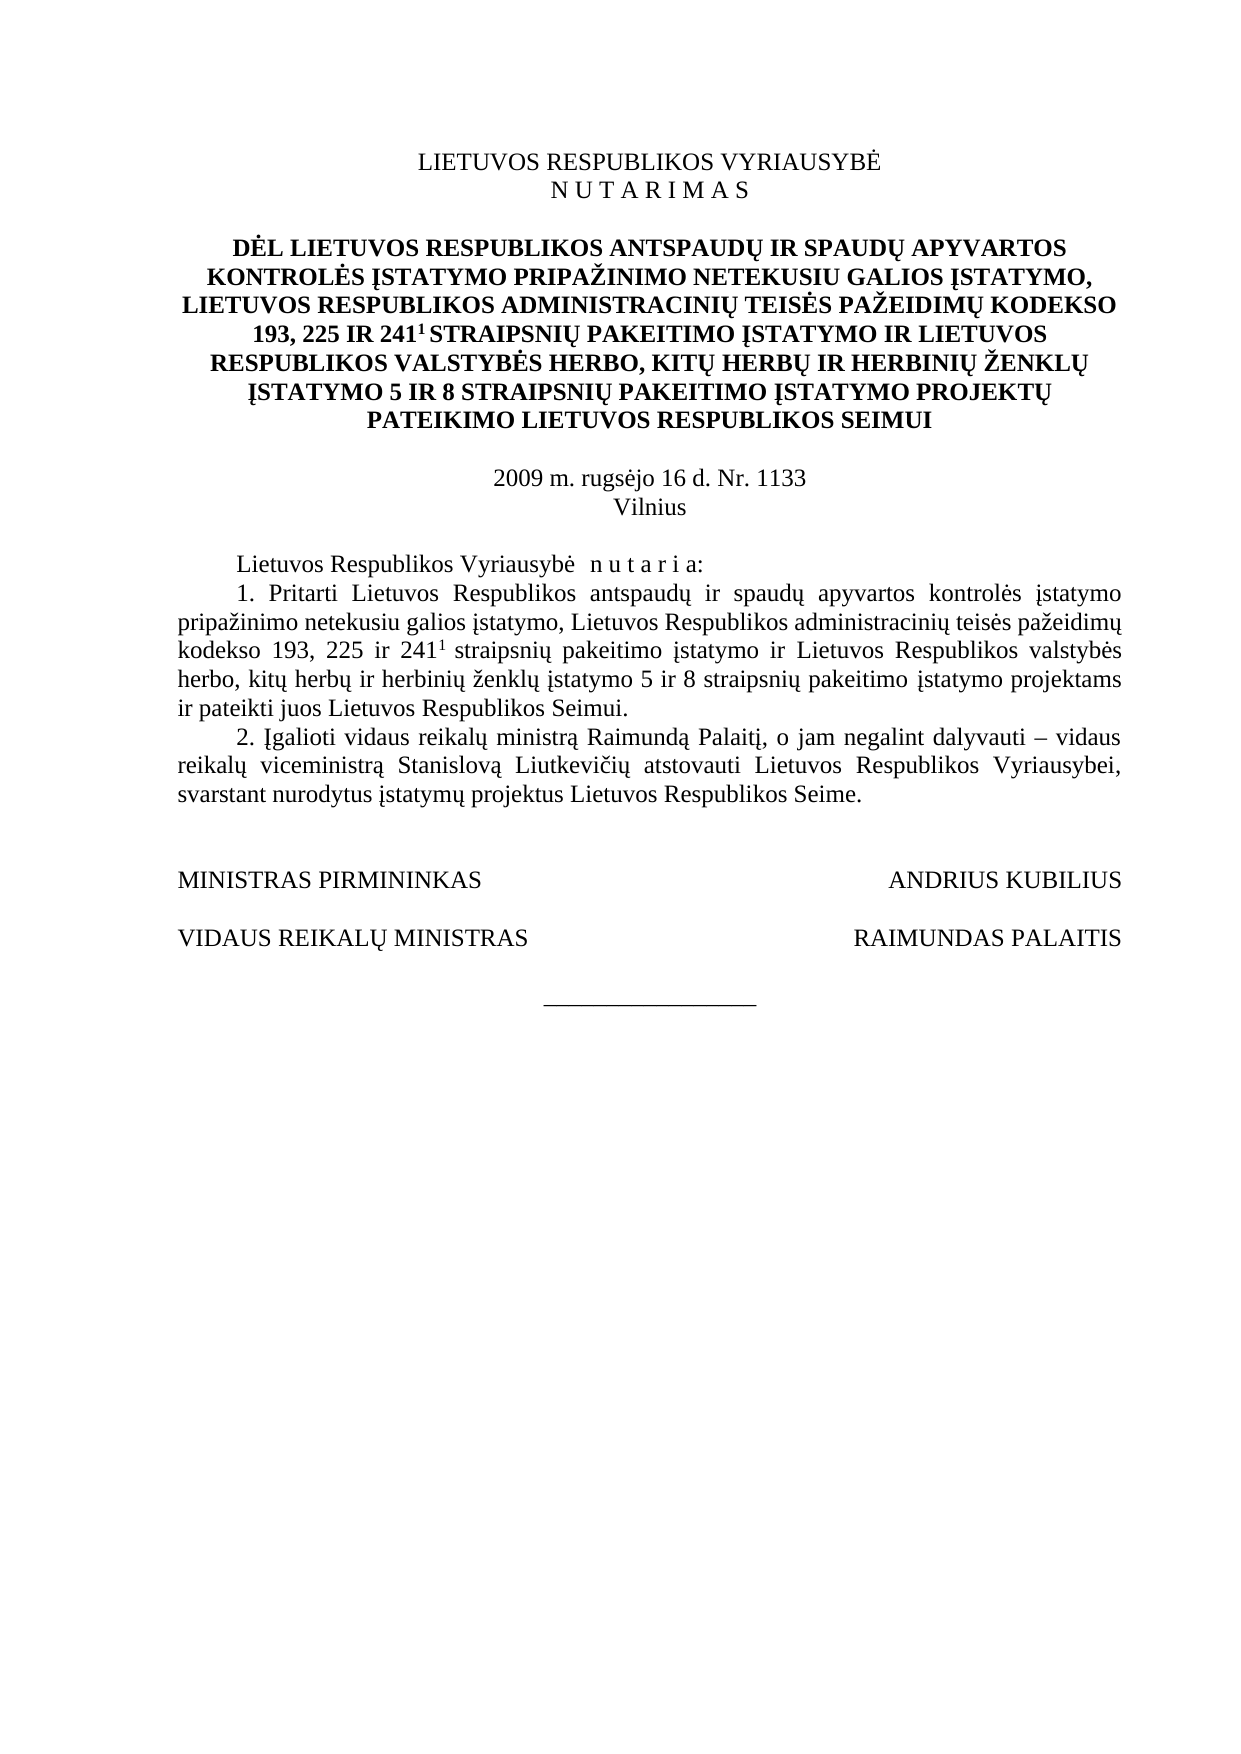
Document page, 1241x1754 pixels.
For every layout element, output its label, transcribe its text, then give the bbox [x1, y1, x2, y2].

text _________________ [177, 981, 1122, 1009]
text Lietuvos Respublikos Vyriausybė [177, 147, 1122, 176]
text 2. Įgalioti vidaus reikalų ministrą Raimundą Palaitį, o jam negalint dalyvauti – vidaus reikalų viceministrą Stanislovą Liutkevičių atstovauti Lietuvos Respublikos Vyriausybei, svarstant nurodytus įstatymų projektus Lietuvos Respublikos Seime. [177, 722, 1122, 808]
text 1. Pritarti Lietuvos Respublikos antspaudų ir spaudų apyvartos kontrolės įstatymo pripažinimo netekusiu galios įstatymo, Lietuvos Respublikos administracinių teisės pažeidimų kodekso 193, 225 ir 2411 straipsnių pakeitimo įstatymo ir Lietuvos Respublikos valstybės herbo, kitų herbų ir herbinių ženklų įstatymo 5 ir 8 straipsnių pakeitimo įstatymo projektams ir pateikti juos Lietuvos Respublikos Seimui. [177, 578, 1122, 722]
text VIDAUS REIKALŲ MINISTRAS RAIMUNDAS PALAITIS [177, 923, 1122, 952]
text Lietuvos Respublikos Vyriausybė nutaria: [177, 549, 1122, 578]
text NUTARIMAS [177, 176, 1122, 204]
text Vilnius [177, 492, 1122, 521]
text MINISTRAS PIRMININKAS ANDRIUS KUBILIUS [177, 866, 1122, 894]
text 2009 m. rugsėjo 16 d. Nr. 1133 [177, 463, 1122, 492]
text DĖL LIETUVOS RESPUBLIKOS ANTSPAUDŲ IR SPAUDŲ APYVARTOS KONTROLĖS ĮSTATYMO PRIPAŽINIMO NETEKUSIU GALIOS ĮSTATYMO, LIETUVOS RESPUBLIKOS ADMINISTRACINIŲ TEISĖS PAŽEIDIMŲ KODEKSO 193, 225 IR 2411 STRAIPSNIŲ PAKEITIMO ĮSTATYMO IR LIETUVOS RESPUBLIKOS VALSTYBĖS HERBO, KITŲ HERBŲ IR HERBINIŲ ŽENKLŲ ĮSTATYMO 5 IR 8 STRAIPSNIŲ PAKEITIMO ĮSTATYMO PROJEKTŲ PATEIKIMO LIETUVOS RESPUBLIKOS SEIMUI [177, 233, 1122, 434]
